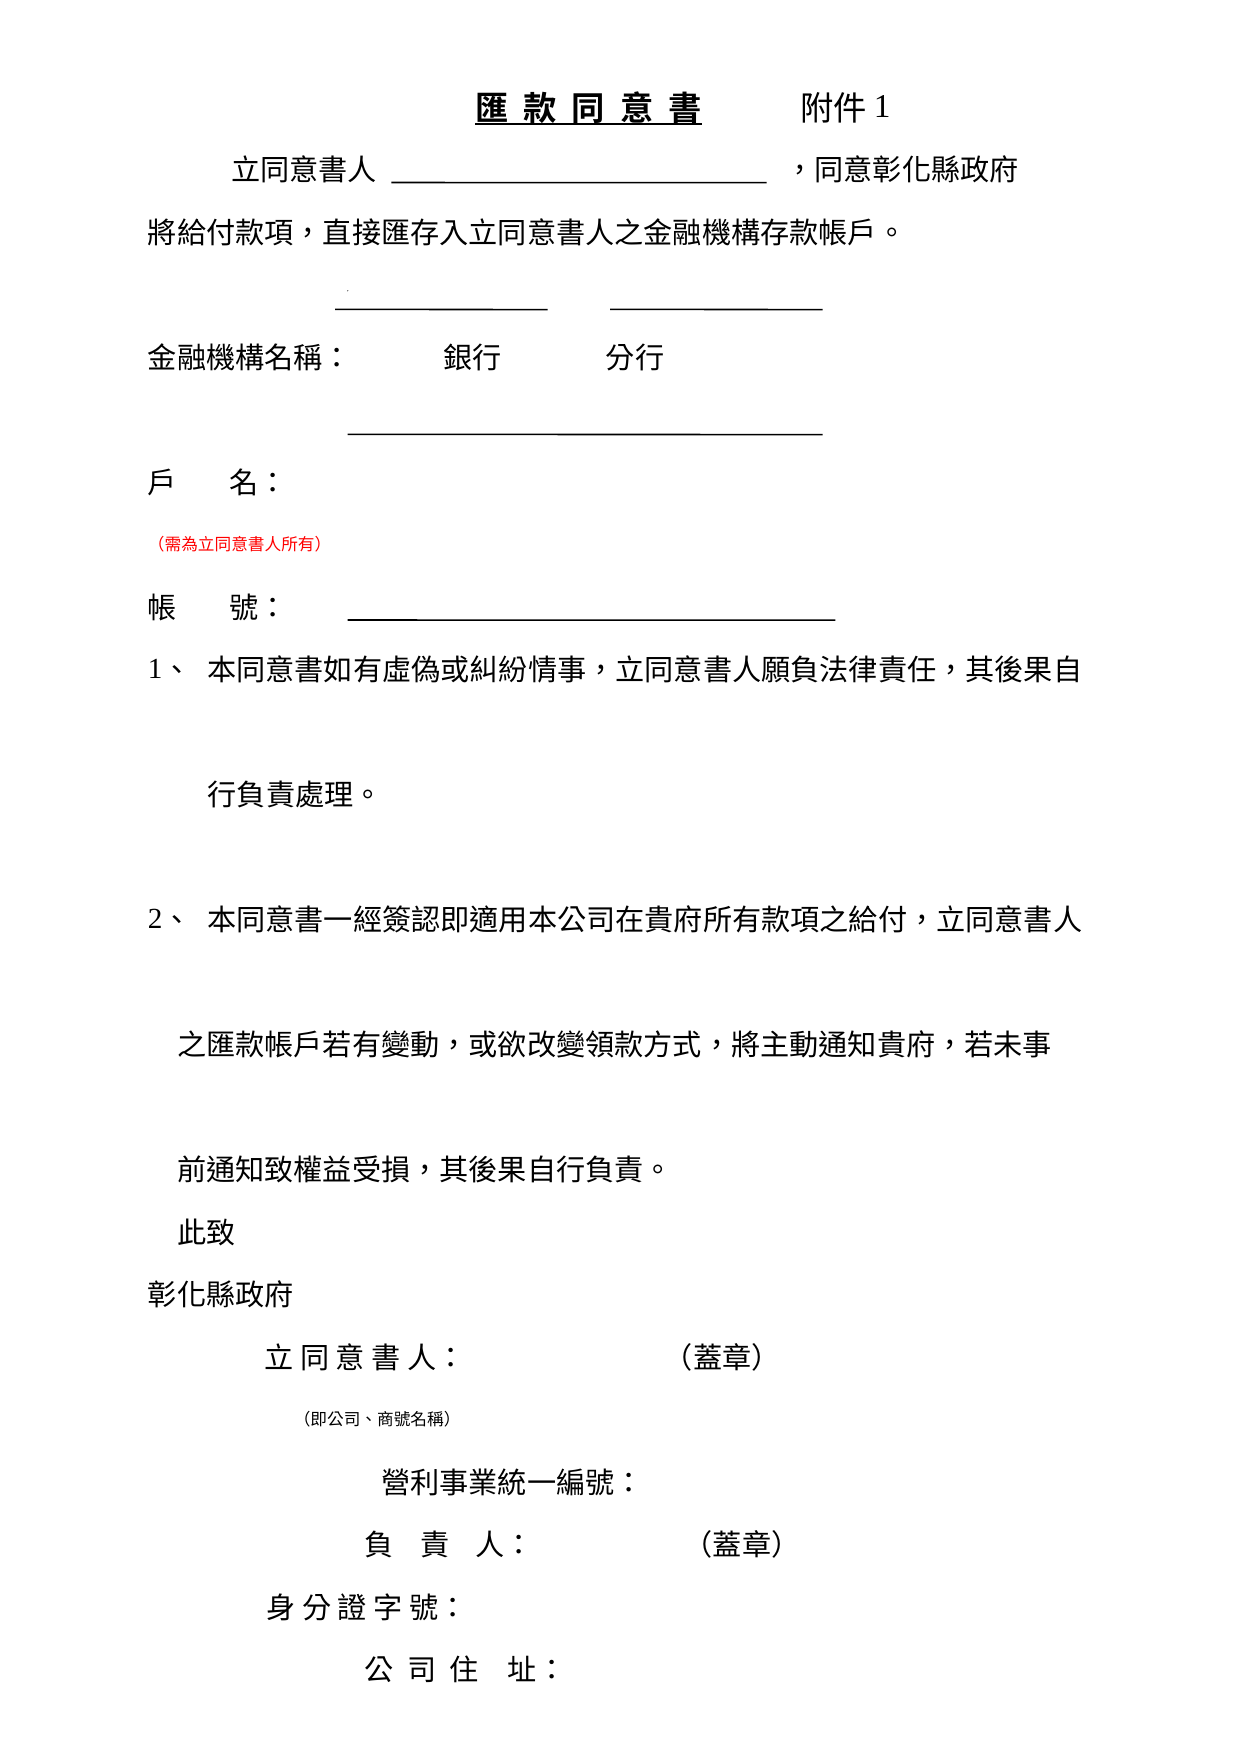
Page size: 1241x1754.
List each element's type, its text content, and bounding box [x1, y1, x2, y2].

text （需為立同意書人所有） [148, 501, 1092, 564]
text 匯 款 同 意 書 附件1 [148, 64, 1092, 126]
text 前通知致權益受損，其後果自行負責。 [148, 1126, 1092, 1189]
list 本同意書一經簽認即適用本公司在貴府所有款項之給付，立同意書人 [148, 876, 1092, 939]
list 本同意書如有虛偽或糾紛情事，立同意書人願負法律責任，其後果自 [148, 626, 1092, 689]
text 戶 名： [148, 376, 1092, 501]
text 將給付款項，直接匯存入立同意書人之金融機構存款帳戶。 [148, 189, 1092, 251]
text 帳 號： [148, 564, 1092, 626]
text 金融機構名稱： 銀行 分行 [148, 251, 1092, 376]
text 之匯款帳戶若有變動，或欲改變領款方式，將主動通知貴府，若未事 [148, 1001, 1092, 1064]
text 立 同 意 書 人： （蓋章） [148, 1314, 1092, 1376]
text 身 分 證 字 號： [148, 1564, 1092, 1626]
text 立同意書人 ，同意彰化縣政府 [148, 126, 1092, 189]
text 公 司 住 址： [148, 1626, 1092, 1689]
text 行負責處理。 [207, 751, 1092, 814]
text 此致 [148, 1189, 1092, 1251]
text 彰化縣政府 [148, 1251, 1092, 1314]
text （即公司、商號名稱） [148, 1376, 1092, 1439]
text 負 責 人： （蓋章） [148, 1501, 1092, 1564]
text 營利事業統一編號： [148, 1439, 1092, 1501]
